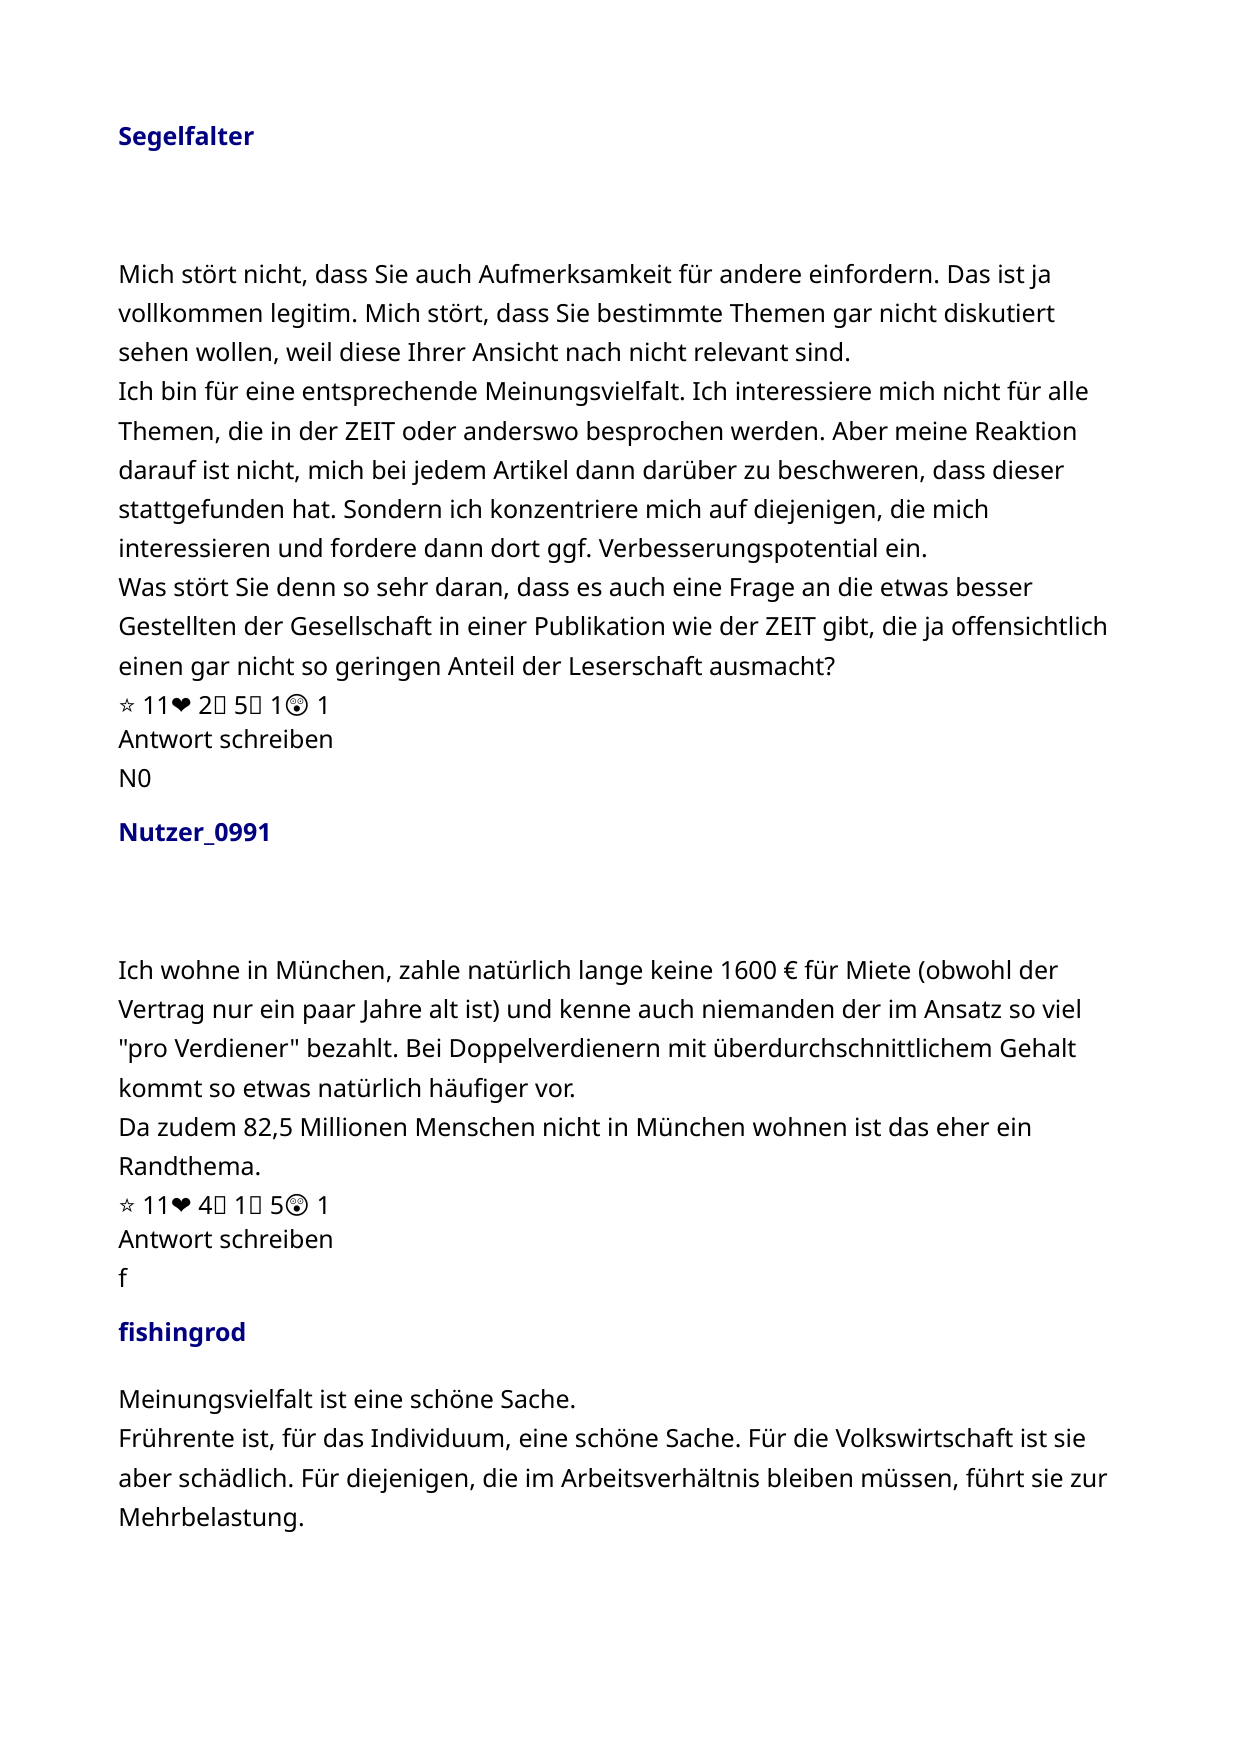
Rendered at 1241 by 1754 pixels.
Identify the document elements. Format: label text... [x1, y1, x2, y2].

text Was stört Sie denn so sehr daran, dass es auch eine Frage an die etwas besser Gestellten der Gesellschaft in einer Publikation wie der ZEIT gibt, die ja offensichtlich einen gar nicht so geringen Anteil der Leserschaft ausmacht? [118, 570, 1122, 682]
text Mich stört nicht, dass Sie auch Aufmerksamkeit für andere einfordern. Das ist ja vollkommen legitim. Mich stört, dass Sie bestimmte Themen gar nicht diskutiert sehen wollen, weil diese Ihrer Ansicht nach nicht relevant sind. [118, 257, 1122, 369]
text Ich wohne in München, zahle natürlich lange keine 1600 € für Miete (obwohl der Vertrag nur ein paar Jahre alt ist) und kenne auch niemanden der im Ansatz so viel "pro Verdiener" bezahlt. Bei Doppelverdienern mit überdurchschnittlichem Gehalt kommt so etwas natürlich häufiger vor. [118, 953, 1122, 1104]
subtitle Segelfalter [118, 118, 1122, 152]
text f [118, 1261, 1122, 1295]
subtitle fishingrod [118, 1315, 1122, 1349]
text Antwort schreiben [118, 721, 1122, 756]
text Frührente ist, für das Individuum, eine schöne Sache. Für die Volkswirtschaft ist sie aber schädlich. Für diejenigen, die im Arbeitsverhältnis bleiben müssen, führt sie zur Mehrbelastung. [118, 1421, 1122, 1533]
text ⭐️ 11❤️ 4🙁 1🤨 5😲 1 [118, 1188, 1122, 1222]
subtitle Nutzer_0991 [118, 814, 1122, 848]
text Da zudem 82,5 Millionen Menschen nicht in München wohnen ist das eher ein Randthema. [118, 1109, 1122, 1183]
text Meinungsvielfalt ist eine schöne Sache. [118, 1382, 1122, 1416]
text Antwort schreiben [118, 1222, 1122, 1256]
text Ich bin für eine entsprechende Meinungsvielfalt. Ich interessiere mich nicht für alle Themen, die in der ZEIT oder anderswo besprochen werden. Aber meine Reaktion darauf ist nicht, mich bei jedem Artikel dann darüber zu beschweren, dass dieser stattgefunden hat. Sondern ich konzentriere mich auf diejenigen, die mich interessieren und fordere dann dort ggf. Verbesserungspotential ein. [118, 374, 1122, 565]
text ⭐️ 11❤️ 2🙁 5🤨 1😲 1 [118, 687, 1122, 721]
text N0 [118, 761, 1122, 795]
